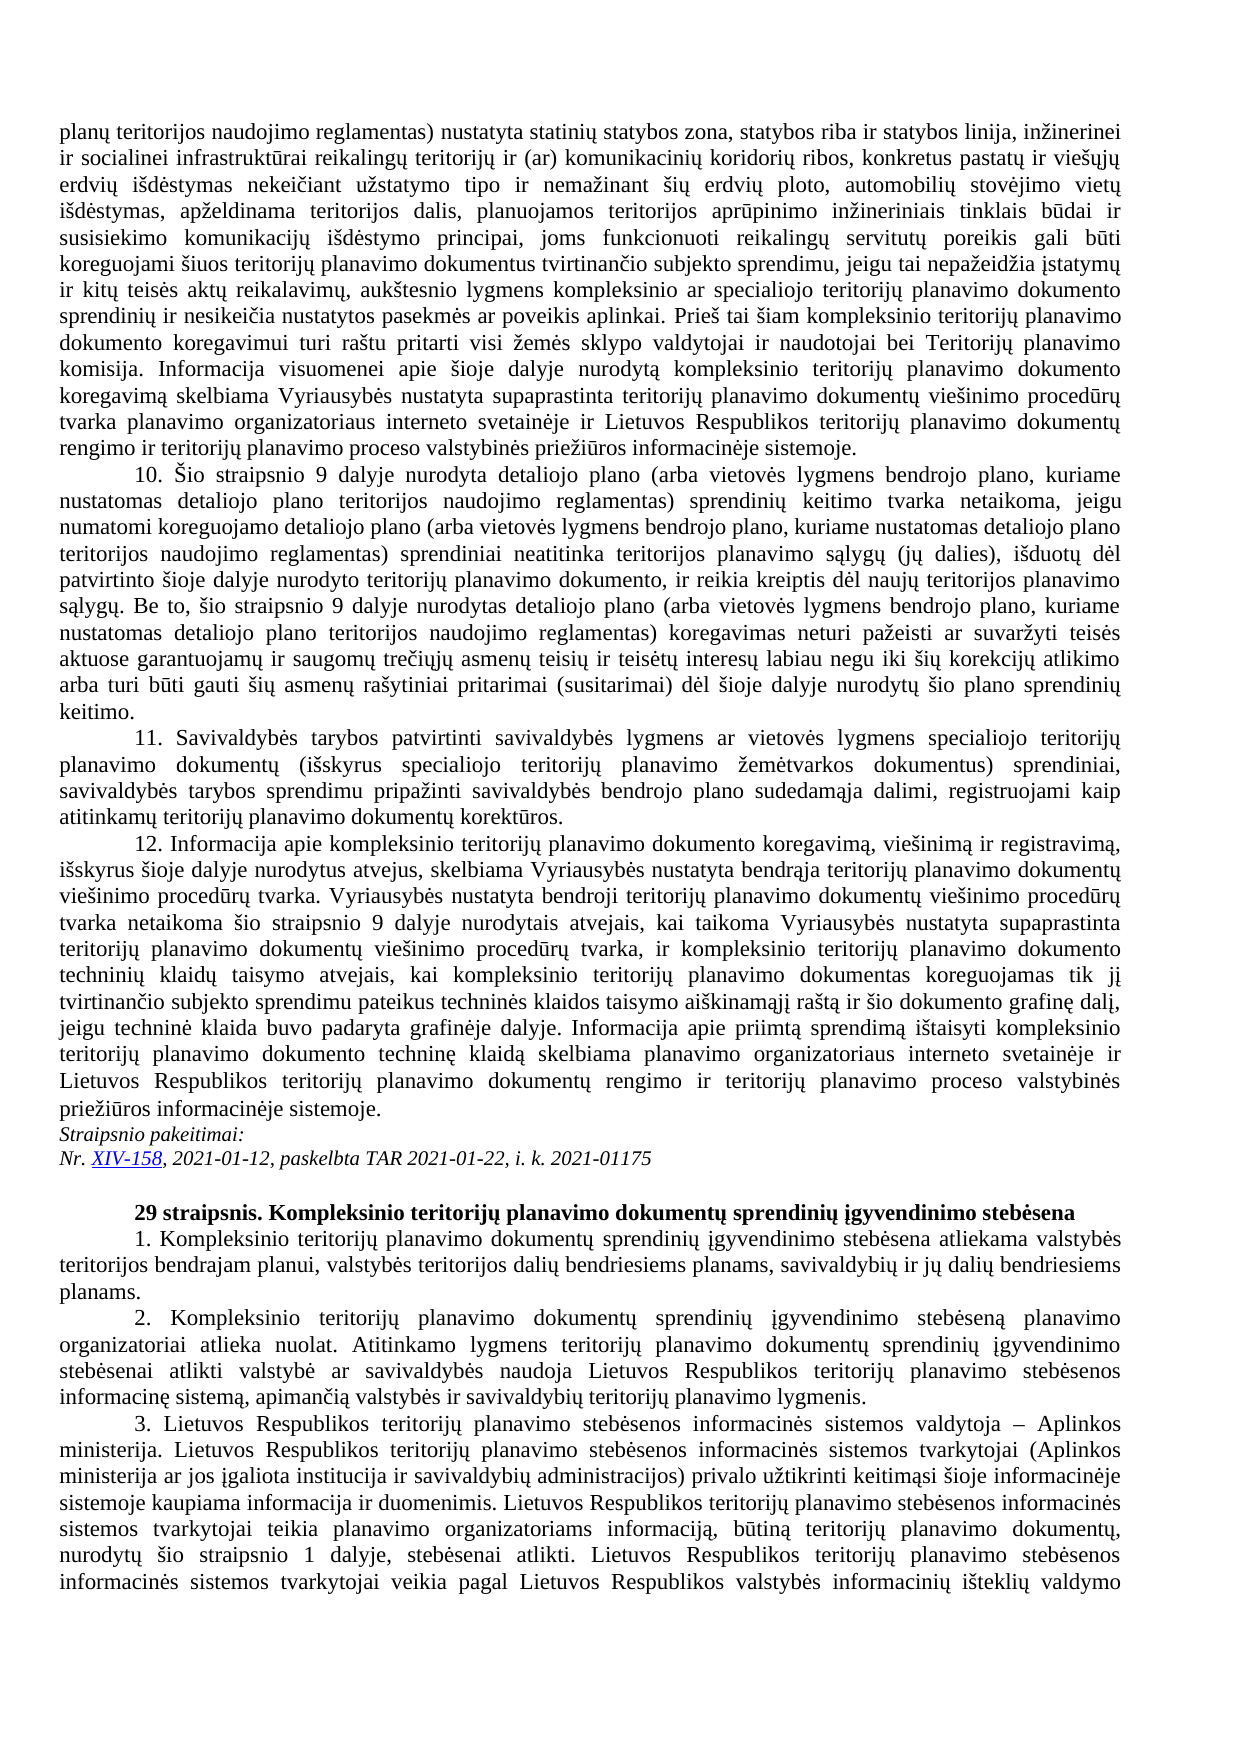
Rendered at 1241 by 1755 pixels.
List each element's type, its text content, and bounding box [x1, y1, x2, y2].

text 3. Lietuvos Respublikos teritorijų planavimo stebėsenos informacinės sistemos valdytoja – Aplinkos ministerija. Lietuvos Respublikos teritorijų planavimo stebėsenos informacinės sistemos tvarkytojai (Aplinkos ministerija ar jos įgaliota institucija ir savivaldybių administracijos) privalo užtikrinti keitimąsi šioje informacinėje sistemoje kaupiama informacija ir duomenimis. Lietuvos Respublikos teritorijų planavimo stebėsenos informacinės sistemos tvarkytojai teikia planavimo organizatoriams informaciją, būtiną teritorijų planavimo dokumentų, nurodytų šio straipsnio 1 dalyje, stebėsenai atlikti. Lietuvos Respublikos teritorijų planavimo stebėsenos informacinės sistemos tvarkytojai veikia pagal Lietuvos Respublikos valstybės informacinių išteklių valdymo [59, 1410, 1122, 1594]
text 1. Kompleksinio teritorijų planavimo dokumentų sprendinių įgyvendinimo stebėsena atliekama valstybės teritorijos bendrajam planui, valstybės teritorijos dalių bendriesiems planams, savivaldybių ir jų dalių bendriesiems planams. [59, 1225, 1122, 1304]
text 11. Savivaldybės tarybos patvirtinti savivaldybės lygmens ar vietovės lygmens specialiojo teritorijų planavimo dokumentų (išskyrus specialiojo teritorijų planavimo žemėtvarkos dokumentus) sprendiniai, savivaldybės tarybos sprendimu pripažinti savivaldybės bendrojo plano sudedamąja dalimi, registruojami kaip atitinkamų teritorijų planavimo dokumentų korektūros. [59, 724, 1122, 830]
text Nr. XIV-158, 2021-01-12, paskelbta TAR 2021-01-22, i. k. 2021-01175 [59, 1146, 1122, 1170]
text 2. Kompleksinio teritorijų planavimo dokumentų sprendinių įgyvendinimo stebėseną planavimo organizatoriai atlieka nuolat. Atitinkamo lygmens teritorijų planavimo dokumentų sprendinių įgyvendinimo stebėsenai atlikti valstybė ar savivaldybės naudoja Lietuvos Respublikos teritorijų planavimo stebėsenos informacinę sistemą, apimančią valstybės ir savivaldybių teritorijų planavimo lygmenis. [59, 1304, 1122, 1410]
text 10. Šio straipsnio 9 dalyje nurodyta detaliojo plano (arba vietovės lygmens bendrojo plano, kuriame nustatomas detaliojo plano teritorijos naudojimo reglamentas) sprendinių keitimo tvarka netaikoma, jeigu numatomi koreguojamo detaliojo plano (arba vietovės lygmens bendrojo plano, kuriame nustatomas detaliojo plano teritorijos naudojimo reglamentas) sprendiniai neatitinka teritorijos planavimo sąlygų (jų dalies), išduotų dėl patvirtinto šioje dalyje nurodyto teritorijų planavimo dokumento, ir reikia kreiptis dėl naujų teritorijos planavimo sąlygų. Be to, šio straipsnio 9 dalyje nurodytas detaliojo plano (arba vietovės lygmens bendrojo plano, kuriame nustatomas detaliojo plano teritorijos naudojimo reglamentas) koregavimas neturi pažeisti ar suvaržyti teisės aktuose garantuojamų ir saugomų trečiųjų asmenų teisių ir teisėtų interesų labiau negu iki šių korekcijų atlikimo arba turi būti gauti šių asmenų rašytiniai pritarimai (susitarimai) dėl šioje dalyje nurodytų šio plano sprendinių keitimo. [59, 461, 1122, 724]
text Straipsnio pakeitimai: [59, 1122, 1122, 1146]
text 12. Informacija apie kompleksinio teritorijų planavimo dokumento koregavimą, viešinimą ir registravimą, išskyrus šioje dalyje nurodytus atvejus, skelbiama Vyriausybės nustatyta bendrąja teritorijų planavimo dokumentų viešinimo procedūrų tvarka. Vyriausybės nustatyta bendroji teritorijų planavimo dokumentų viešinimo procedūrų tvarka netaikoma šio straipsnio 9 dalyje nurodytais atvejais, kai taikoma Vyriausybės nustatyta supaprastinta teritorijų planavimo dokumentų viešinimo procedūrų tvarka, ir kompleksinio teritorijų planavimo dokumento techninių klaidų taisymo atvejais, kai kompleksinio teritorijų planavimo dokumentas koreguojamas tik jį tvirtinančio subjekto sprendimu pateikus techninės klaidos taisymo aiškinamąjį raštą ir šio dokumento grafinę dalį, jeigu techninė klaida buvo padaryta grafinėje dalyje. Informacija apie priimtą sprendimą ištaisyti kompleksinio teritorijų planavimo dokumento techninę klaidą skelbiama planavimo organizatoriaus interneto svetainėje ir Lietuvos Respublikos teritorijų planavimo dokumentų rengimo ir teritorijų planavimo proceso valstybinės priežiūros informacinėje sistemoje. [59, 830, 1122, 1122]
text 29 straipsnis. Kompleksinio teritorijų planavimo dokumentų sprendinių įgyvendinimo stebėsena [134, 1199, 1122, 1225]
text planų teritorijos naudojimo reglamentas) nustatyta statinių statybos zona, statybos riba ir statybos linija, inžinerinei ir socialinei infrastruktūrai reikalingų teritorijų ir (ar) komunikacinių koridorių ribos, konkretus pastatų ir viešųjų erdvių išdėstymas nekeičiant užstatymo tipo ir nemažinant šių erdvių ploto, automobilių stovėjimo vietų išdėstymas, apželdinama teritorijos dalis, planuojamos teritorijos aprūpinimo inžineriniais tinklais būdai ir susisiekimo komunikacijų išdėstymo principai, joms funkcionuoti reikalingų servitutų poreikis gali būti koreguojami šiuos teritorijų planavimo dokumentus tvirtinančio subjekto sprendimu, jeigu tai nepažeidžia įstatymų ir kitų teisės aktų reikalavimų, aukštesnio lygmens kompleksinio ar specialiojo teritorijų planavimo dokumento sprendinių ir nesikeičia nustatytos pasekmės ar poveikis aplinkai. Prieš tai šiam kompleksinio teritorijų planavimo dokumento koregavimui turi raštu pritarti visi žemės sklypo valdytojai ir naudotojai bei Teritorijų planavimo komisija. Informacija visuomenei apie šioje dalyje nurodytą kompleksinio teritorijų planavimo dokumento koregavimą skelbiama Vyriausybės nustatyta supaprastinta teritorijų planavimo dokumentų viešinimo procedūrų tvarka planavimo organizatoriaus interneto svetainėje ir Lietuvos Respublikos teritorijų planavimo dokumentų rengimo ir teritorijų planavimo proceso valstybinės priežiūros informacinėje sistemoje. [59, 118, 1122, 461]
